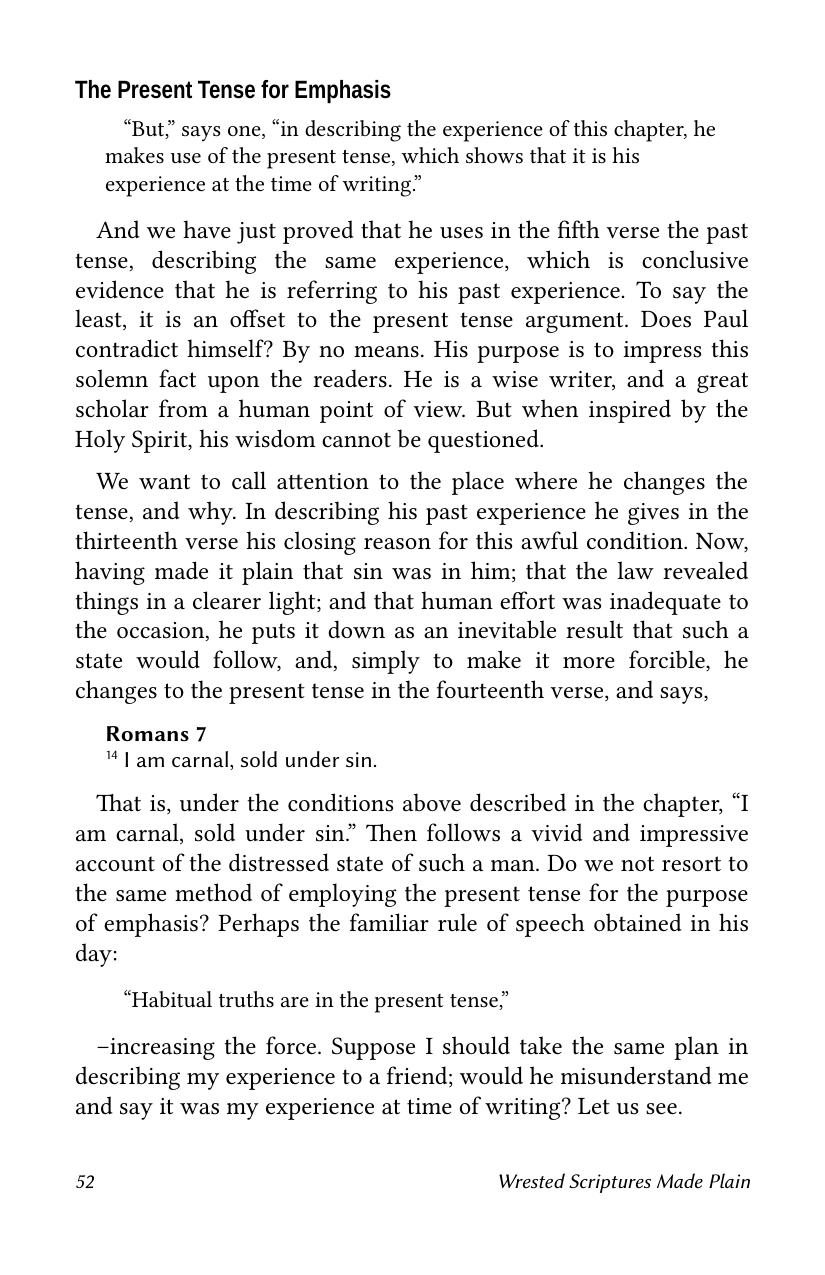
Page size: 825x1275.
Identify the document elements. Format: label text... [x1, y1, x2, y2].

text Romans 7 [105, 721, 750, 747]
text “Habitual truths are in the present tense,” [105, 987, 720, 1013]
text “But,” says one, “in describing the experience of this chapter, he makes use of the present tense, which shows that it is his experience at the time of writing.” [105, 116, 720, 197]
text 14 I am carnal, sold under sin. [105, 747, 720, 773]
text –increasing the force. Suppose I should take the same plan in describing my experience to a friend; would he misunderstand me and say it was my experience at time of writing? Let us see. [75, 1032, 750, 1120]
text That is, under the conditions above described in the chapter, “I am carnal, sold under sin.” Then follows a vivid and impressive account of the distressed state of such a man. Do we not resort to the same method of employing the present tense for the purpose of emphasis? Perhaps the familiar rule of speech obtained in his day: [75, 789, 750, 967]
text And we have just proved that he uses in the fifth verse the past tense, describing the same experience, which is conclusive evidence that he is referring to his past experience. To say the least, it is an offset to the present tense argument. Does Paul contradict himself? By no means. His purpose is to impress this solemn fact upon the readers. He is a wise writer, and a great scholar from a human point of view. But when inspired by the Holy Spirit, his wisdom cannot be questioned. [75, 216, 750, 454]
subtitle The Present Tense for Emphasis [75, 75, 750, 104]
text We want to call attention to the place where he changes the tense, and why. In describing his past experience he gives in the thirteenth verse his closing reason for this awful condition. Now, having made it plain that sin was in him; that the law revealed things in a clearer light; and that human effort was inadequate to the occasion, he puts it down as an inevitable result that such a state would follow, and, simply to make it more forcible, he changes to the present tense in the fourteenth verse, and says, [75, 467, 750, 705]
